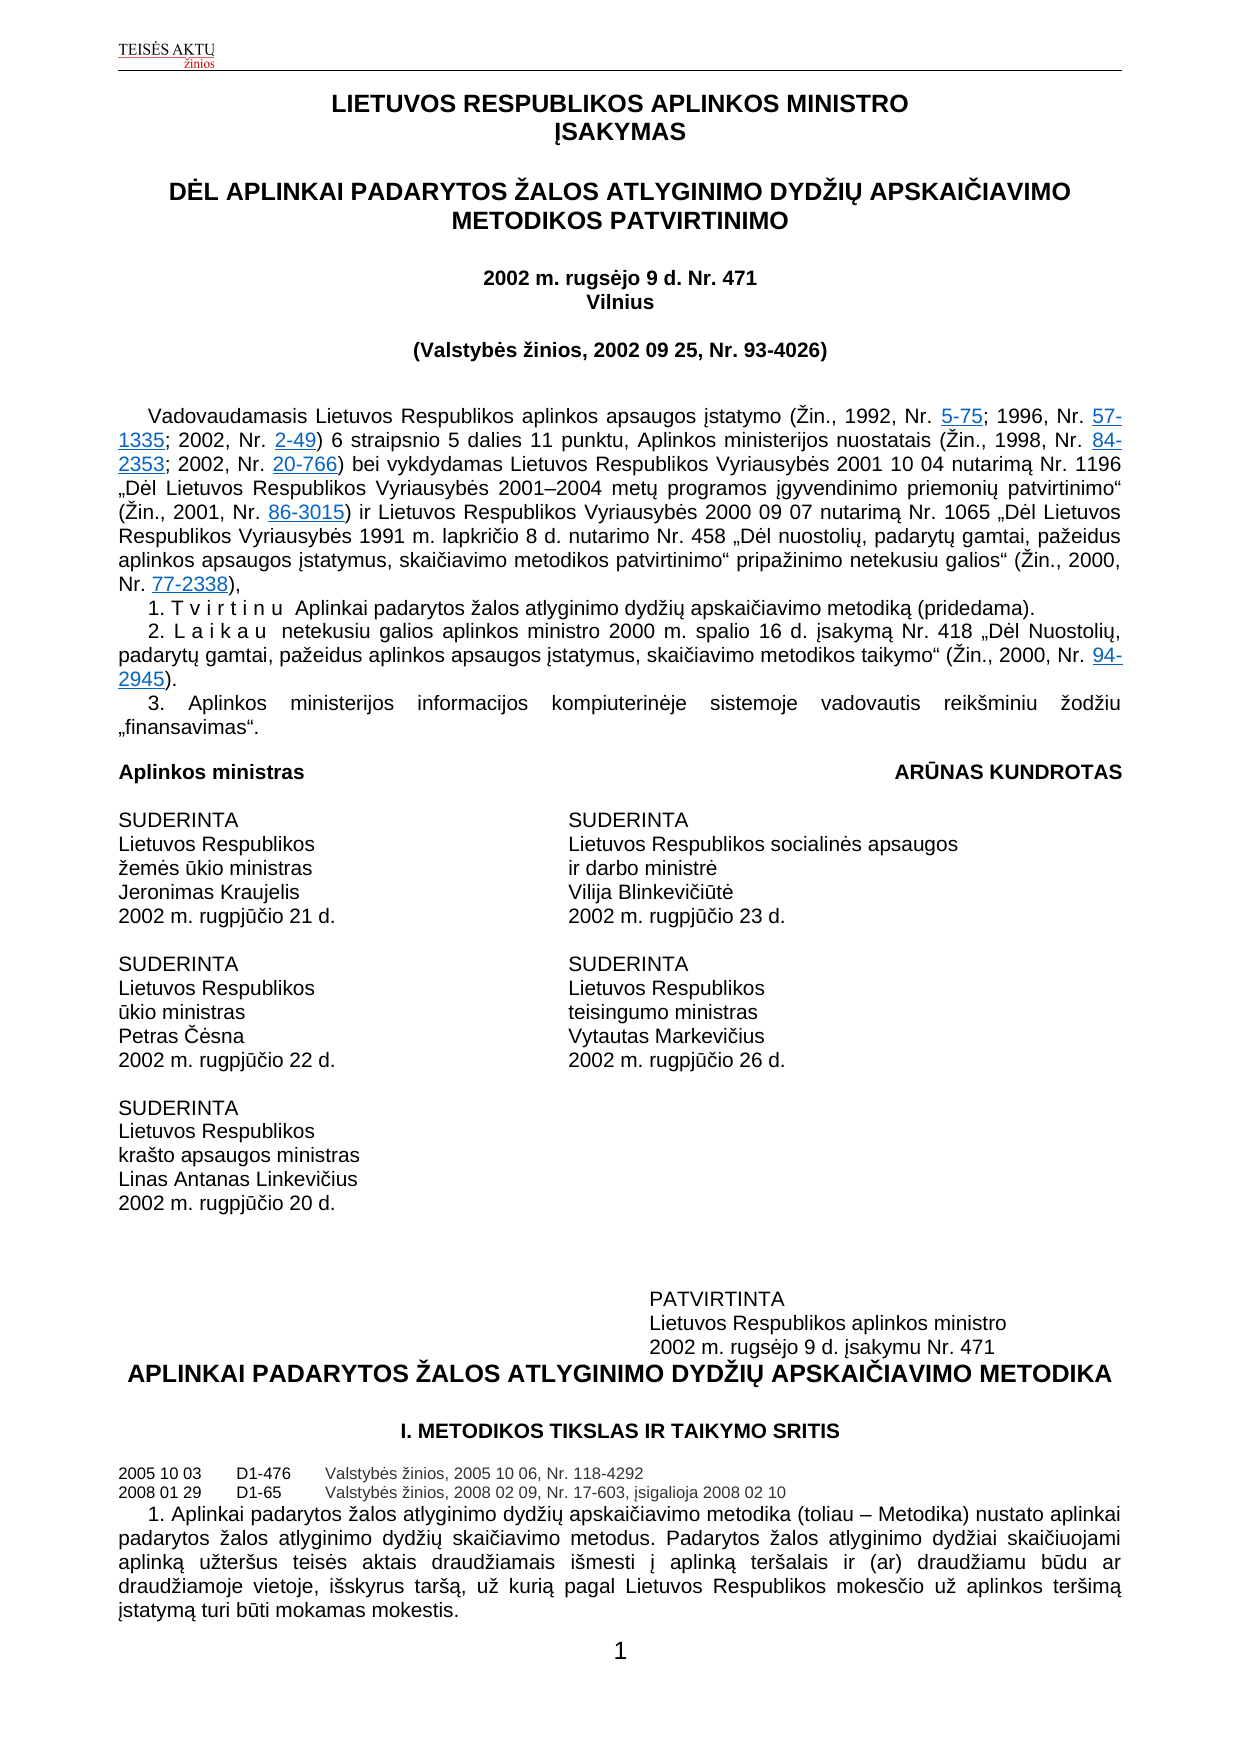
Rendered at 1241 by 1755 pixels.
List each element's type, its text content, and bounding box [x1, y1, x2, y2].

text žemės ūkio ministras ir darbo ministrė [118, 856, 1122, 880]
text 2002 m. rugpjūčio 22 d. 2002 m. rugpjūčio 26 d. [118, 1047, 1122, 1071]
text 2008 01 29 D1-65 Valstybės žinios, 2008 02 09, Nr. 17-603, įsigalioja 2008 02 10 [118, 1483, 1122, 1502]
text 2005 10 03 D1-476 Valstybės žinios, 2005 10 06, Nr. 118-4292 [118, 1464, 1122, 1483]
text ūkio ministras teisingumo ministras [118, 999, 1122, 1023]
text DĖL APLINKAI PADARYTOS ŽALOS ATLYGINIMO DYDŽIŲ APSKAIČIAVIMO METODIKOS PATVIRTINIMO [118, 177, 1122, 235]
text SUDERINTA SUDERINTA [118, 808, 1122, 832]
text Petras Čėsna Vytautas Markevičius [118, 1023, 1122, 1047]
text 2002 m. rugsėjo 9 d. Nr. 471 Vilnius (Valstybės žinios, 2002 09 25, Nr. 93-4026) [118, 266, 1122, 362]
text Vadovaudamasis Lietuvos Respublikos aplinkos apsaugos įstatymo (Žin., 1992, Nr. 5-75; 1996, Nr. 57-1335; 2002, Nr. 2-49) 6 straipsnio 5 dalies 11 punktu, Aplinkos ministerijos nuostatais (Žin., 1998, Nr. 84-2353; 2002, Nr. 20-766) bei vykdydamas Lietuvos Respublikos Vyriausybės 2001 10 04 nutarimą Nr. 1196 „Dėl Lietuvos Respublikos Vyriausybės 2001–2004 metų programos įgyvendinimo priemonių patvirtinimo“ (Žin., 2001, Nr. 86-3015) ir Lietuvos Respublikos Vyriausybės 2000 09 07 nutarimą Nr. 1065 „Dėl Lietuvos Respublikos Vyriausybės 1991 m. lapkričio 8 d. nutarimo Nr. 458 „Dėl nuostolių, padarytų gamtai, pažeidus aplinkos apsaugos įstatymus, skaičiavimo metodikos patvirtinimo“ pripažinimo netekusiu galios“ (Žin., 2000, Nr. 77-2338), [118, 404, 1122, 595]
text I. Metodikos tikslas ir taikymo sritis [118, 1419, 1122, 1443]
text Lietuvos Respublikos Lietuvos Respublikos socialinės apsaugos [118, 832, 1122, 856]
text Linas Antanas Linkevičius [118, 1167, 1122, 1191]
text Aplinkos ministras ARŪNAS KUNDROTAS [118, 760, 1122, 784]
text 2002 m. rugpjūčio 21 d. 2002 m. rugpjūčio 23 d. [118, 904, 1122, 928]
text 2002 m. rugpjūčio 20 d. [118, 1191, 1122, 1215]
text 1. Tvirtinu Aplinkai padarytos žalos atlyginimo dydžių apskaičiavimo metodiką (pridedama). [118, 595, 1122, 619]
text 3. Aplinkos ministerijos informacijos kompiuterinėje sistemoje vadovautis reikšminiu žodžiu „finansavimas“. [118, 691, 1122, 739]
text Lietuvos Respublikos [118, 1119, 1122, 1143]
text SUDERINTA [118, 1095, 1122, 1119]
text 2. Laikau netekusiu galios aplinkos ministro 2000 m. spalio 16 d. įsakymą Nr. 418 „Dėl Nuostolių, padarytų gamtai, pažeidus aplinkos apsaugos įstatymus, skaičiavimo metodikos taikymo“ (Žin., 2000, Nr. 94-2945). [118, 619, 1122, 691]
text 1. Aplinkai padarytos žalos atlyginimo dydžių apskaičiavimo metodika (toliau – Metodika) nustato aplinkai padarytos žalos atlyginimo dydžių skaičiavimo metodus. Padarytos žalos atlyginimo dydžiai skaičiuojami aplinką užteršus teisės aktais draudžiamais išmesti į aplinką teršalais ir (ar) draudžiamu būdu ar draudžiamoje vietoje, išskyrus taršą, už kurią pagal Lietuvos Respublikos mokesčio už aplinkos teršimą įstatymą turi būti mokamas mokestis. [118, 1502, 1122, 1622]
text Jeronimas Kraujelis Vilija Blinkevičiūtė [118, 880, 1122, 904]
text Aplinkai padarytos Žalos ATLYGINIMO DYDŽIŲ apskaiČiavimo metodika [118, 1359, 1122, 1388]
text LIETUVOS RESPUBLIKOS APLINKOS MINISTRO ĮSAKYMAS [118, 89, 1122, 146]
text krašto apsaugos ministras [118, 1143, 1122, 1167]
text SUDERINTA SUDERINTA [118, 952, 1122, 976]
text PATVIRTINTA Lietuvos Respublikos aplinkos ministro 2002 m. rugsėjo 9 d. įsakymu Nr. 471 [649, 1287, 1122, 1359]
text Lietuvos Respublikos Lietuvos Respublikos [118, 976, 1122, 999]
